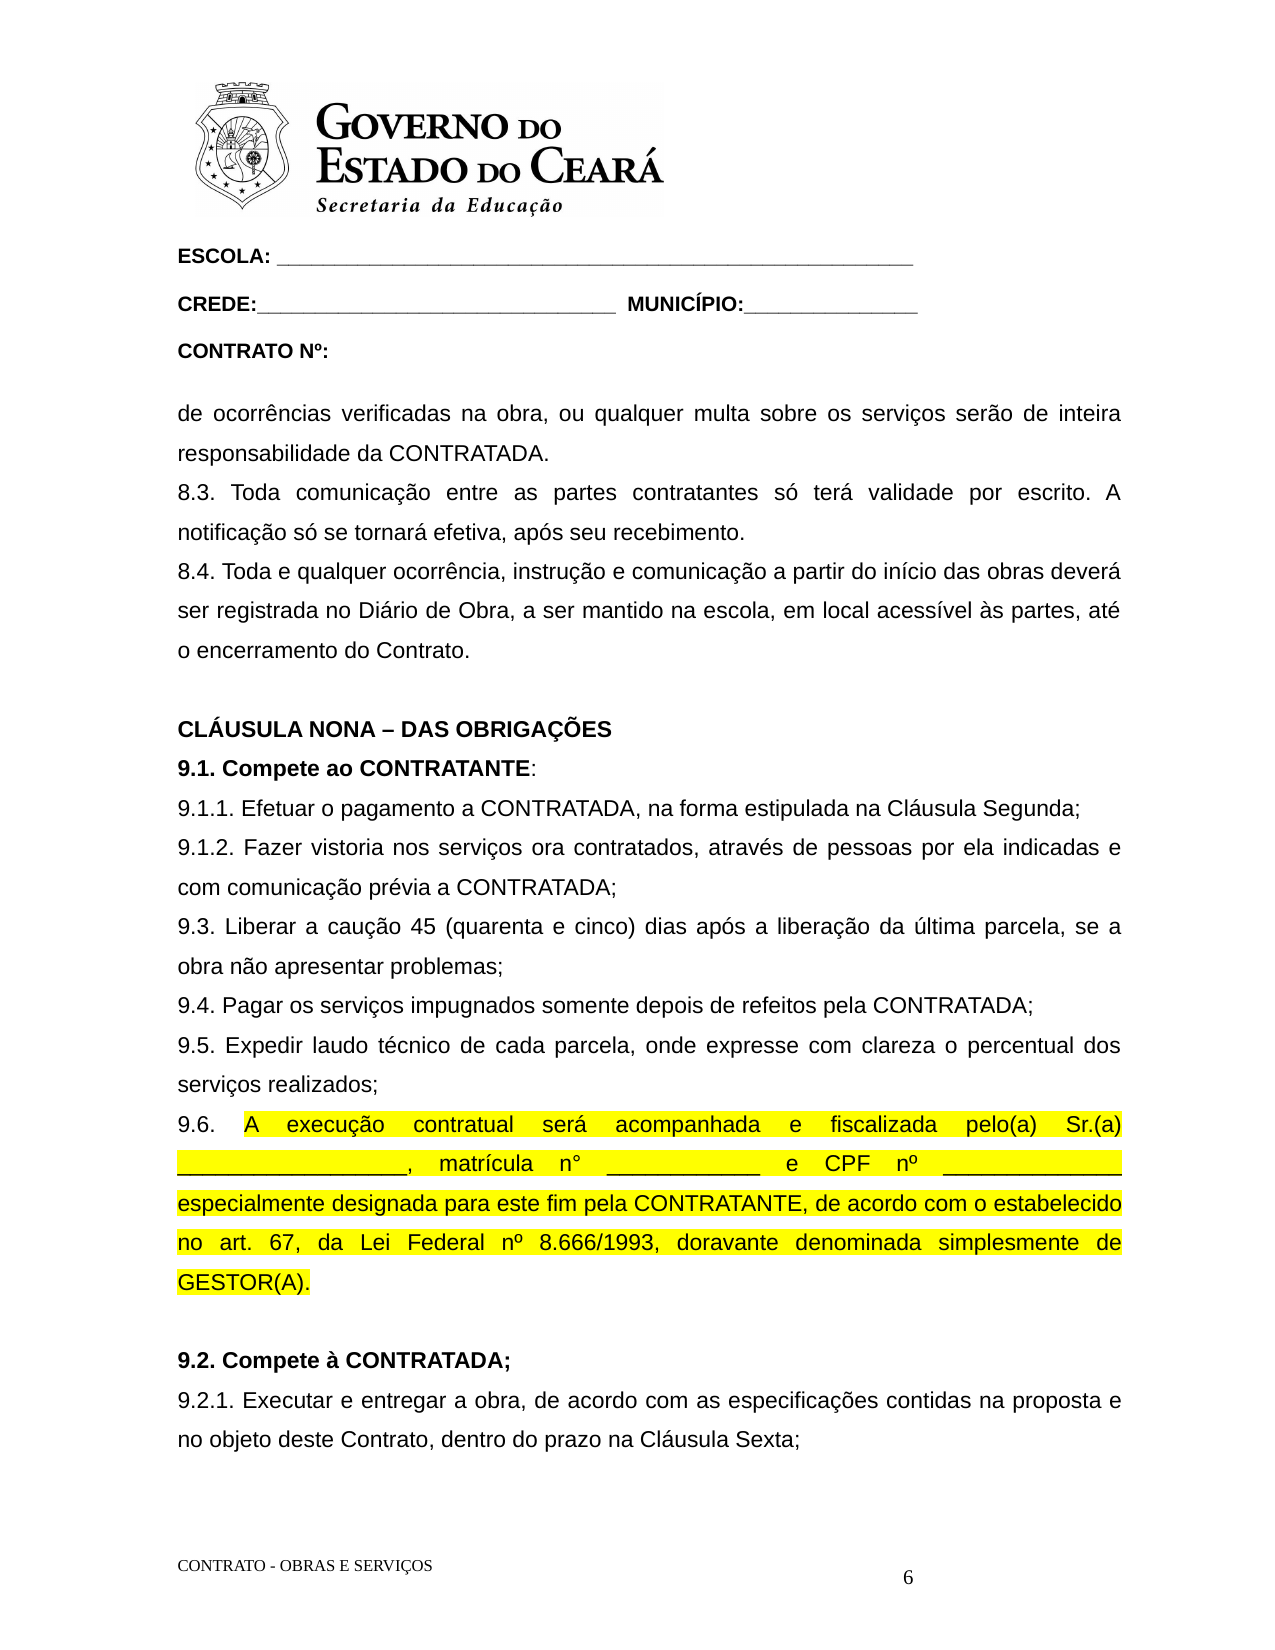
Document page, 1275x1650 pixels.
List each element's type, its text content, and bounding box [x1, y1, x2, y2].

text 9.2.1. Executar e entregar a obra, de acordo com as especificações contidas na proposta e no objeto deste Contrato, dentro do prazo na Cláusula Sexta; [177, 1387, 1122, 1453]
text 9.3. Liberar a caução 45 (quarenta e cinco) dias após a liberação da última parcela, se a obra não apresentar problemas; [177, 913, 1122, 979]
text 9.1. Compete ao CONTRATANTE: [177, 755, 1122, 782]
text 9.1.2. Fazer vistoria nos serviços ora contratados, através de pessoas por ela indicadas e com comunicação prévia a CONTRATADA; [177, 834, 1122, 900]
text 9.4. Pagar os serviços impugnados somente depois de refeitos pela CONTRATADA; [177, 992, 1122, 1018]
text 9.5. Expedir laudo técnico de cada parcela, onde expresse com clareza o percentual dos serviços realizados; [177, 1032, 1122, 1097]
text de ocorrências verificadas na obra, ou qualquer multa sobre os serviços serão de inteira responsabilidade da CONTRATADA. [177, 400, 1122, 466]
picture [195, 82, 664, 217]
text 9.1.1. Efetuar o pagamento a CONTRATADA, na forma estipulada na Cláusula Segunda; [177, 795, 1122, 821]
subtitle CLÁUSULA NONA – DAS OBRIGAÇÕES [177, 716, 1122, 742]
text 9.2. Compete à CONTRATADA; [177, 1347, 1122, 1374]
text 8.4. Toda e qualquer ocorrência, instrução e comunicação a partir do início das obras deverá ser registrada no Diário de Obra, a ser mantido na escola, em local acessível às partes, até o encerramento do Contrato. [177, 558, 1122, 663]
text 8.3. Toda comunicação entre as partes contratantes só terá validade por escrito. A notificação só se tornará efetiva, após seu recebimento. [177, 479, 1122, 545]
text 9.6. A execução contratual será acompanhada e fiscalizada pelo(a) Sr.(a) __________________, matrícula n° ____________ e CPF nº ______________ especialmente designada para este fim pela CONTRATANTE, de acordo com o estabelecido no art. 67, da Lei Federal nº 8.666/1993, doravante denominada simplesmente de GESTOR(A). [177, 1111, 1122, 1295]
